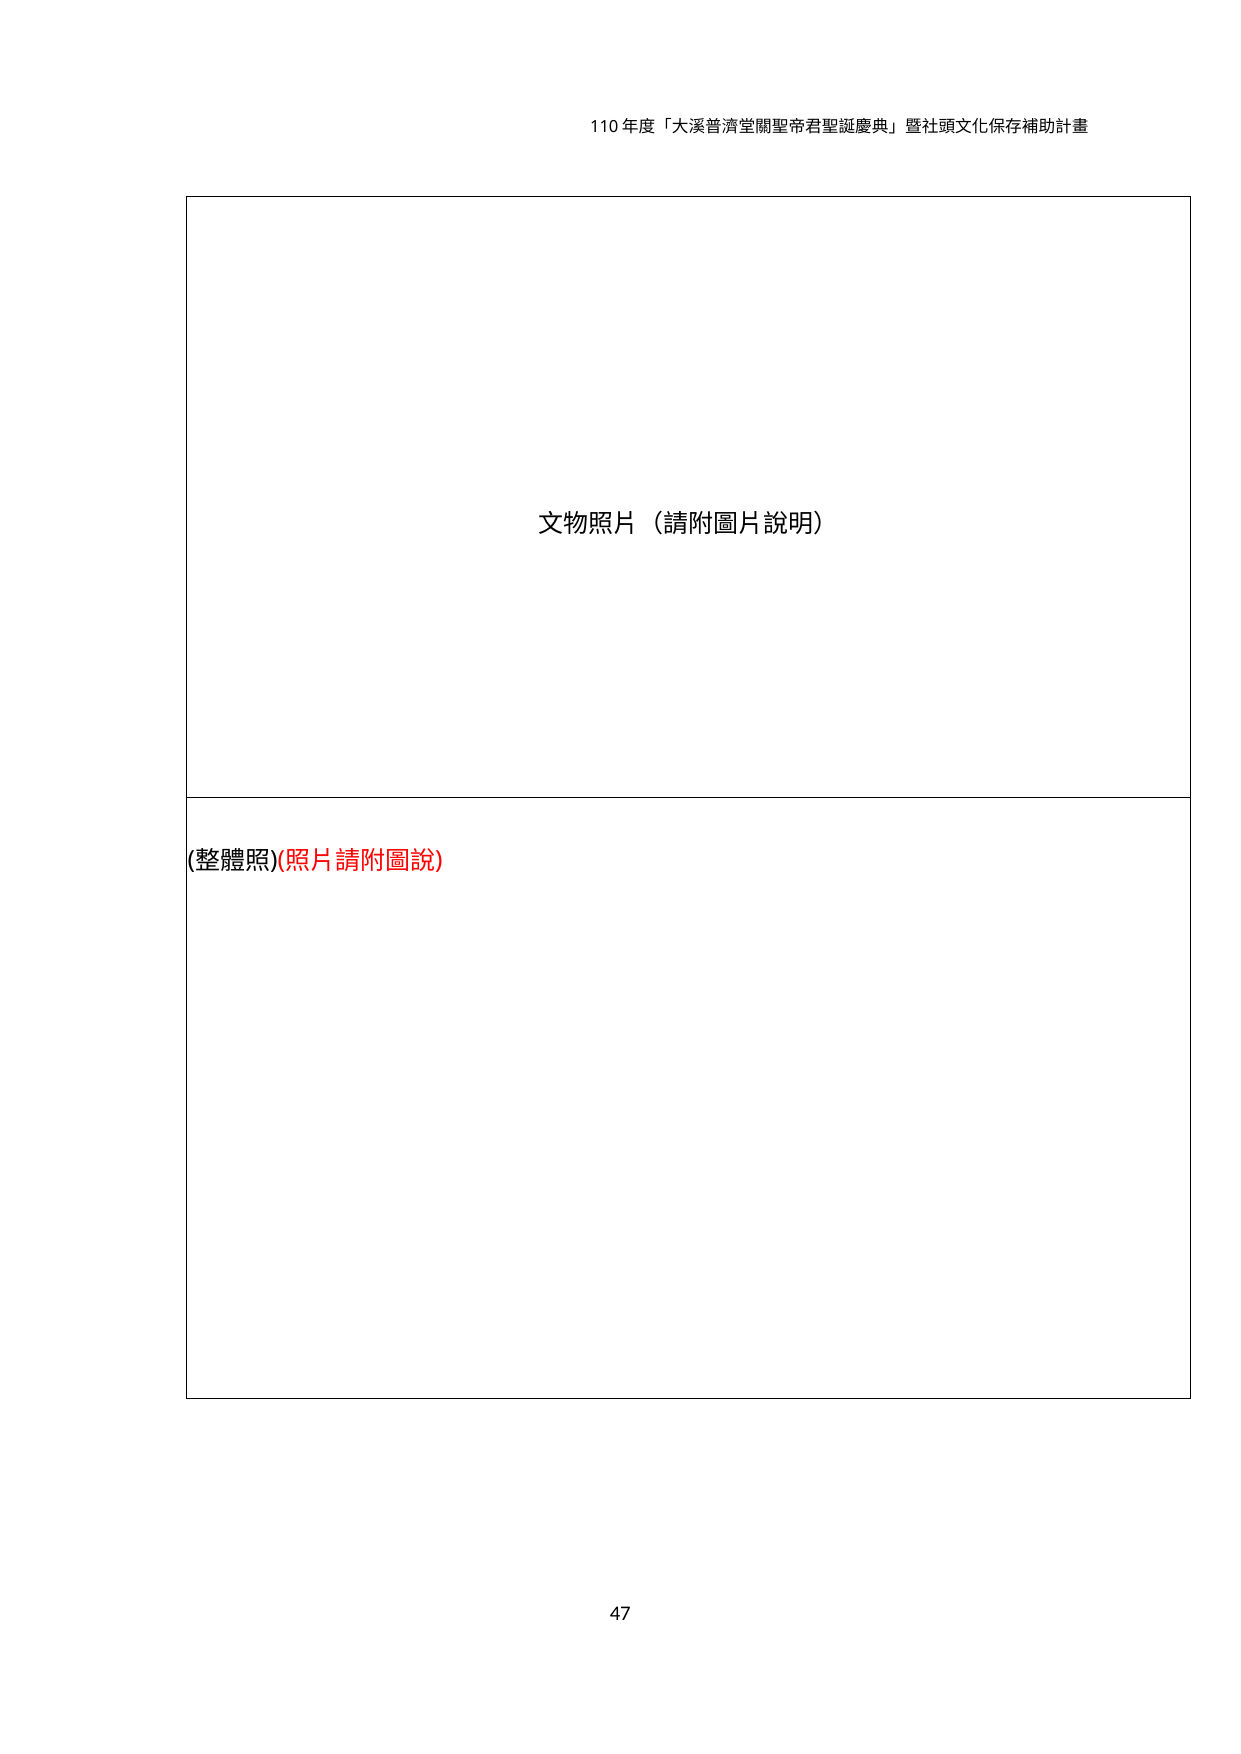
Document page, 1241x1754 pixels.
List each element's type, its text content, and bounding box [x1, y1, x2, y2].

table_cell (整體照)(照片請附圖說) [187, 798, 1190, 1397]
table_header 文物照片（請附圖片說明） [187, 197, 1190, 797]
